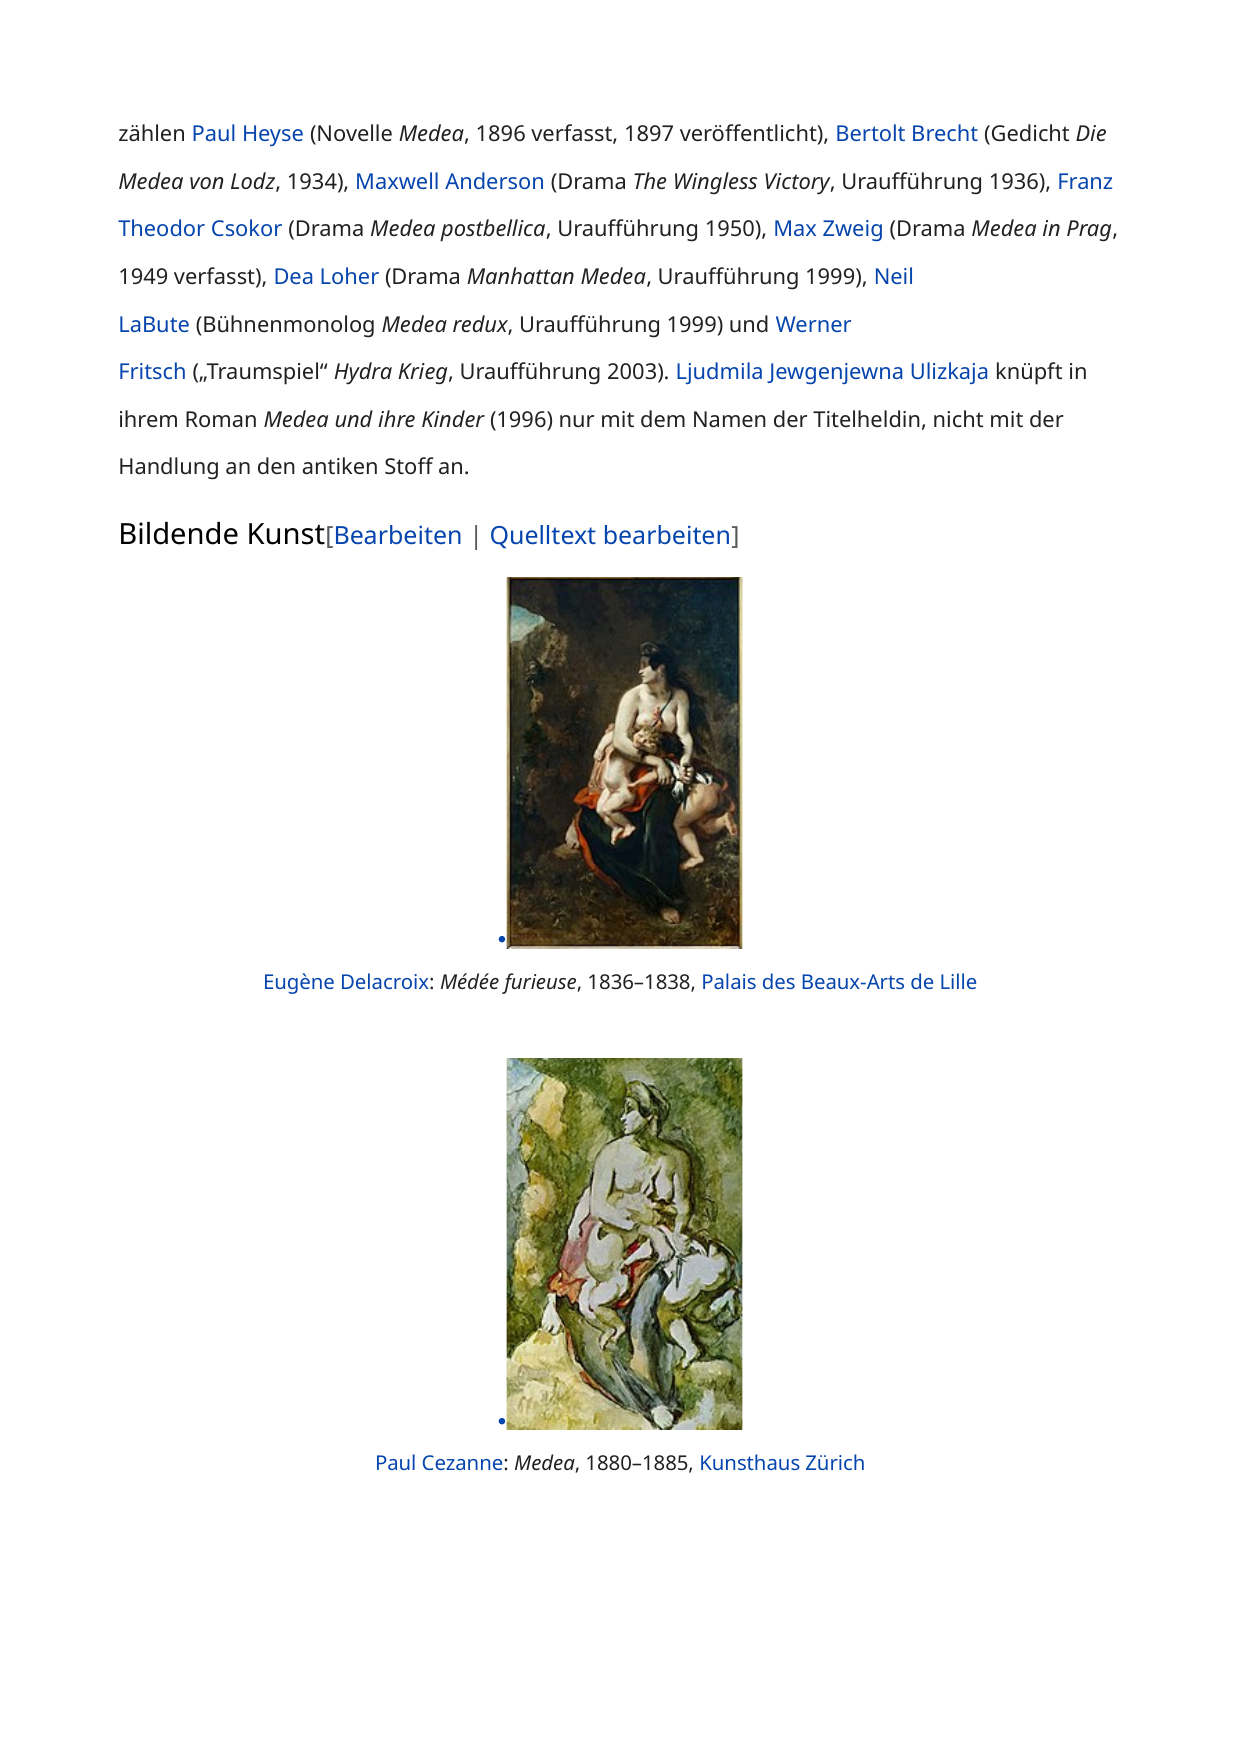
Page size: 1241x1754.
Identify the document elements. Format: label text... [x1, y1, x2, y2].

text zählen Paul Heyse (Novelle Medea, 1896 verfasst, 1897 veröffentlicht), Bertolt Brecht (Gedicht Die Medea von Lodz, 1934), Maxwell Anderson (Drama The Wingless Victory, Uraufführung 1936), Franz Theodor Csokor (Drama Medea postbellica, Uraufführung 1950), Max Zweig (Drama Medea in Prag, 1949 verfasst), Dea Loher (Drama Manhattan Medea, Uraufführung 1999), Neil LaBute (Bühnenmonolog Medea redux, Uraufführung 1999) und Werner Fritsch („Traumspiel“ Hydra Krieg, Uraufführung 2003). Ljudmila Jewgenjewna Ulizkaja knüpft in ihrem Roman Medea und ihre Kinder (1996) nur mit dem Namen der Titelheldin, nicht mit der Handlung an den antiken Stoff an. [118, 118, 1122, 481]
picture [506, 577, 743, 949]
list Paul Cezanne: Medea, 1880–1885, Kunsthaus Zürich [118, 1449, 1122, 1477]
list Eugène Delacroix: Médée furieuse, 1836–1838, Palais des Beaux-Arts de Lille [118, 968, 1122, 996]
picture [506, 1058, 743, 1430]
subtitle Bildende Kunst[Bearbeiten | Quelltext bearbeiten] [118, 513, 1122, 553]
